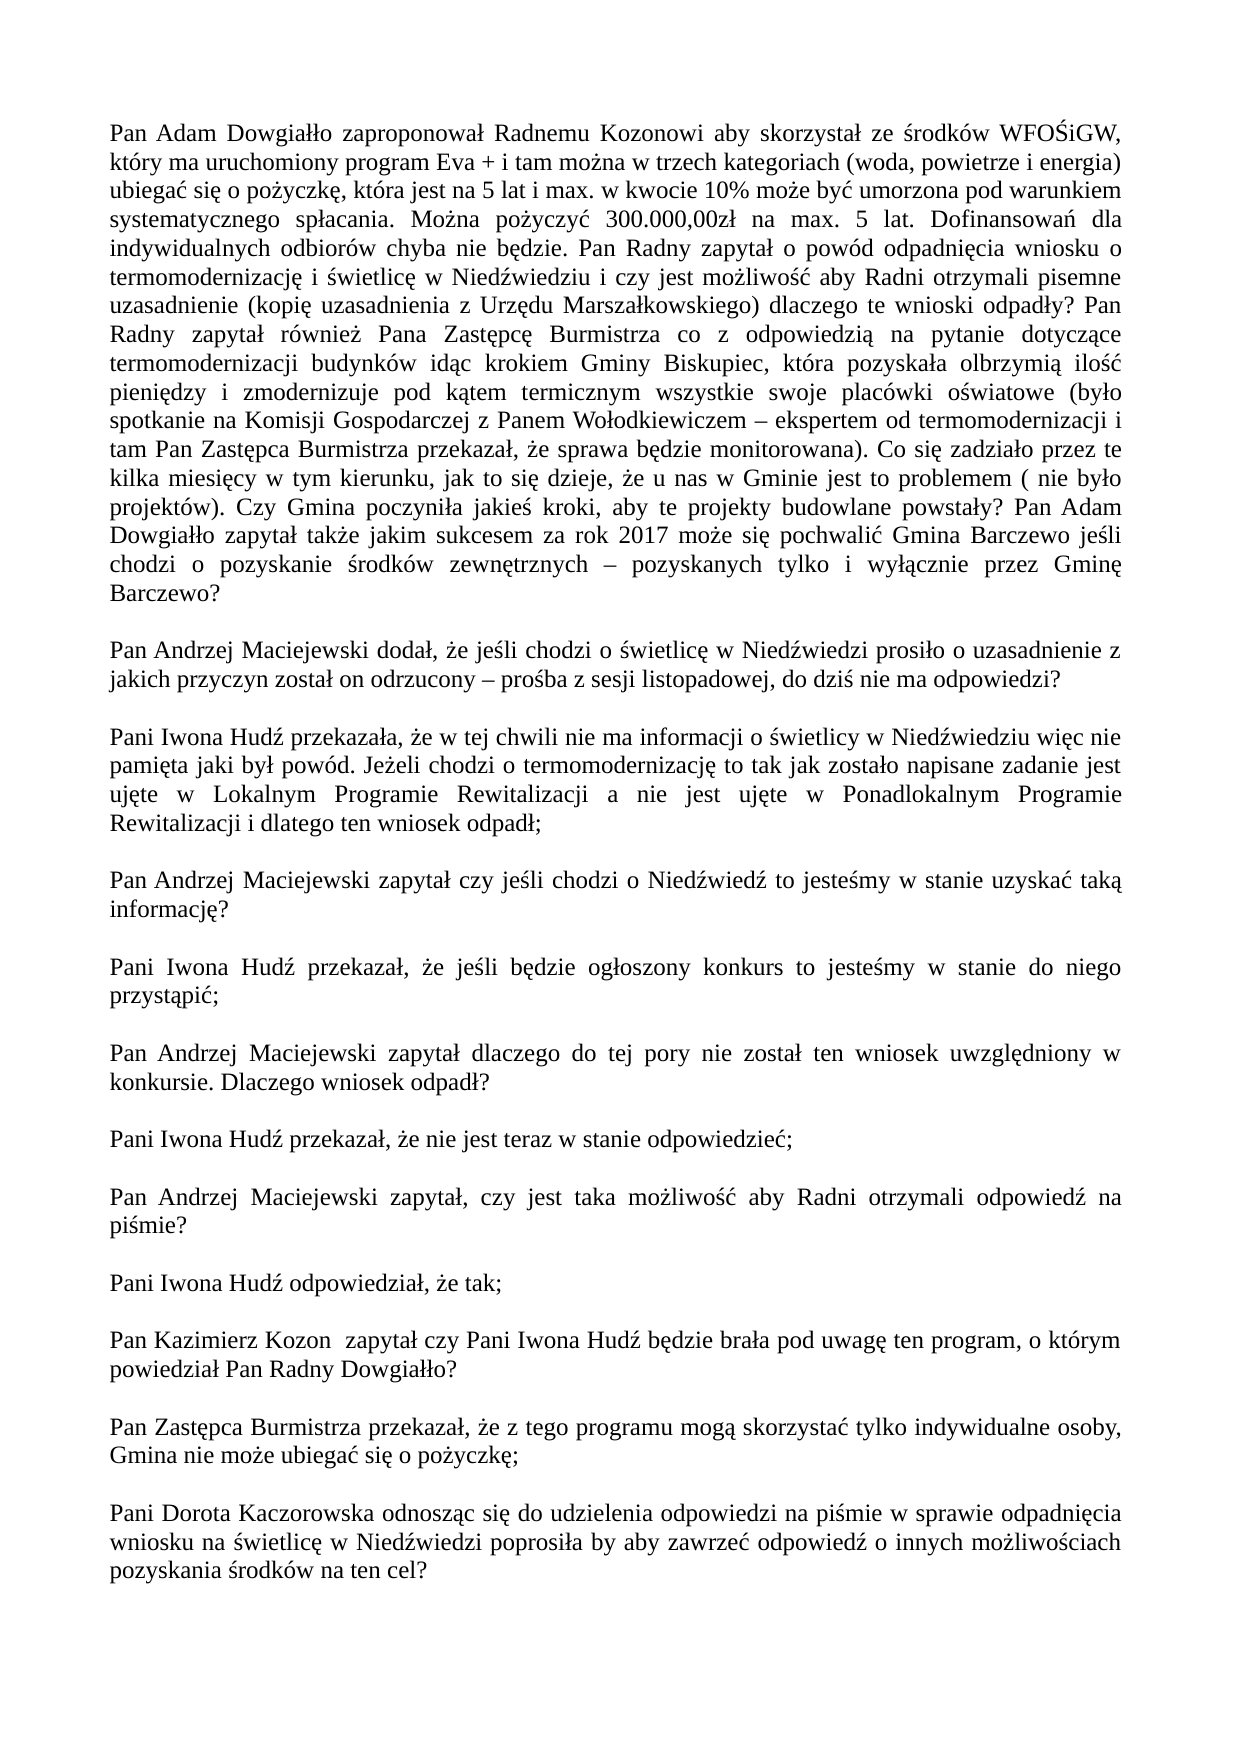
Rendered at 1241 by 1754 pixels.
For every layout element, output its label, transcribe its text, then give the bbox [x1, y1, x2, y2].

text Pan Andrzej Maciejewski zapytał, czy jest taka możliwość aby Radni otrzymali odpowiedź na piśmie? [109, 1182, 1123, 1239]
text Pan Andrzej Maciejewski zapytał czy jeśli chodzi o Niedźwiedź to jesteśmy w stanie uzyskać taką informację? [109, 866, 1123, 923]
text Pan Andrzej Maciejewski dodał, że jeśli chodzi o świetlicę w Niedźwiedzi prosiło o uzasadnienie z jakich przyczyn został on odrzucony – prośba z sesji listopadowej, do dziś nie ma odpowiedzi? [109, 636, 1123, 693]
text Pan Andrzej Maciejewski zapytał dlaczego do tej pory nie został ten wniosek uwzględniony w konkursie. Dlaczego wniosek odpadł? [109, 1038, 1123, 1096]
text Pani Dorota Kaczorowska odnosząc się do udzielenia odpowiedzi na piśmie w sprawie odpadnięcia wniosku na świetlicę w Niedźwiedzi poprosiła by aby zawrzeć odpowiedź o innych możliwościach pozyskania środków na ten cel? [109, 1498, 1123, 1584]
text Pan Adam Dowgiałło zaproponował Radnemu Kozonowi aby skorzystał ze środków WFOŚiGW, który ma uruchomiony program Eva + i tam można w trzech kategoriach (woda, powietrze i energia) ubiegać się o pożyczkę, która jest na 5 lat i max. w kwocie 10% może być umorzona pod warunkiem systematycznego spłacania. Można pożyczyć 300.000,00zł na max. 5 lat. Dofinansowań dla indywidualnych odbiorów chyba nie będzie. Pan Radny zapytał o powód odpadnięcia wniosku o termomodernizację i świetlicę w Niedźwiedziu i czy jest możliwość aby Radni otrzymali pisemne uzasadnienie (kopię uzasadnienia z Urzędu Marszałkowskiego) dlaczego te wnioski odpadły? Pan Radny zapytał również Pana Zastępcę Burmistrza co z odpowiedzią na pytanie dotyczące termomodernizacji budynków idąc krokiem Gminy Biskupiec, która pozyskała olbrzymią ilość pieniędzy i zmodernizuje pod kątem termicznym wszystkie swoje placówki oświatowe (było spotkanie na Komisji Gospodarczej z Panem Wołodkiewiczem – ekspertem od termomodernizacji i tam Pan Zastępca Burmistrza przekazał, że sprawa będzie monitorowana). Co się zadziało przez te kilka miesięcy w tym kierunku, jak to się dzieje, że u nas w Gminie jest to problemem ( nie było projektów). Czy Gmina poczyniła jakieś kroki, aby te projekty budowlane powstały? Pan Adam Dowgiałło zapytał także jakim sukcesem za rok 2017 może się pochwalić Gmina Barczewo jeśli chodzi o pozyskanie środków zewnętrznych – pozyskanych tylko i wyłącznie przez Gminę Barczewo? [109, 118, 1123, 607]
text Pani Iwona Hudź przekazał, że nie jest teraz w stanie odpowiedzieć; [109, 1124, 1123, 1153]
text Pani Iwona Hudź przekazał, że jeśli będzie ogłoszony konkurs to jesteśmy w stanie do niego przystąpić; [109, 952, 1123, 1009]
text Pan Zastępca Burmistrza przekazał, że z tego programu mogą skorzystać tylko indywidualne osoby, Gmina nie może ubiegać się o pożyczkę; [109, 1412, 1123, 1469]
text Pani Iwona Hudź odpowiedział, że tak; [109, 1268, 1123, 1297]
text Pan Kazimierz Kozon zapytał czy Pani Iwona Hudź będzie brała pod uwagę ten program, o którym powiedział Pan Radny Dowgiałło? [109, 1326, 1123, 1383]
text Pani Iwona Hudź przekazała, że w tej chwili nie ma informacji o świetlicy w Niedźwiedziu więc nie pamięta jaki był powód. Jeżeli chodzi o termomodernizację to tak jak zostało napisane zadanie jest ujęte w Lokalnym Programie Rewitalizacji a nie jest ujęte w Ponadlokalnym Programie Rewitalizacji i dlatego ten wniosek odpadł; [109, 722, 1123, 837]
